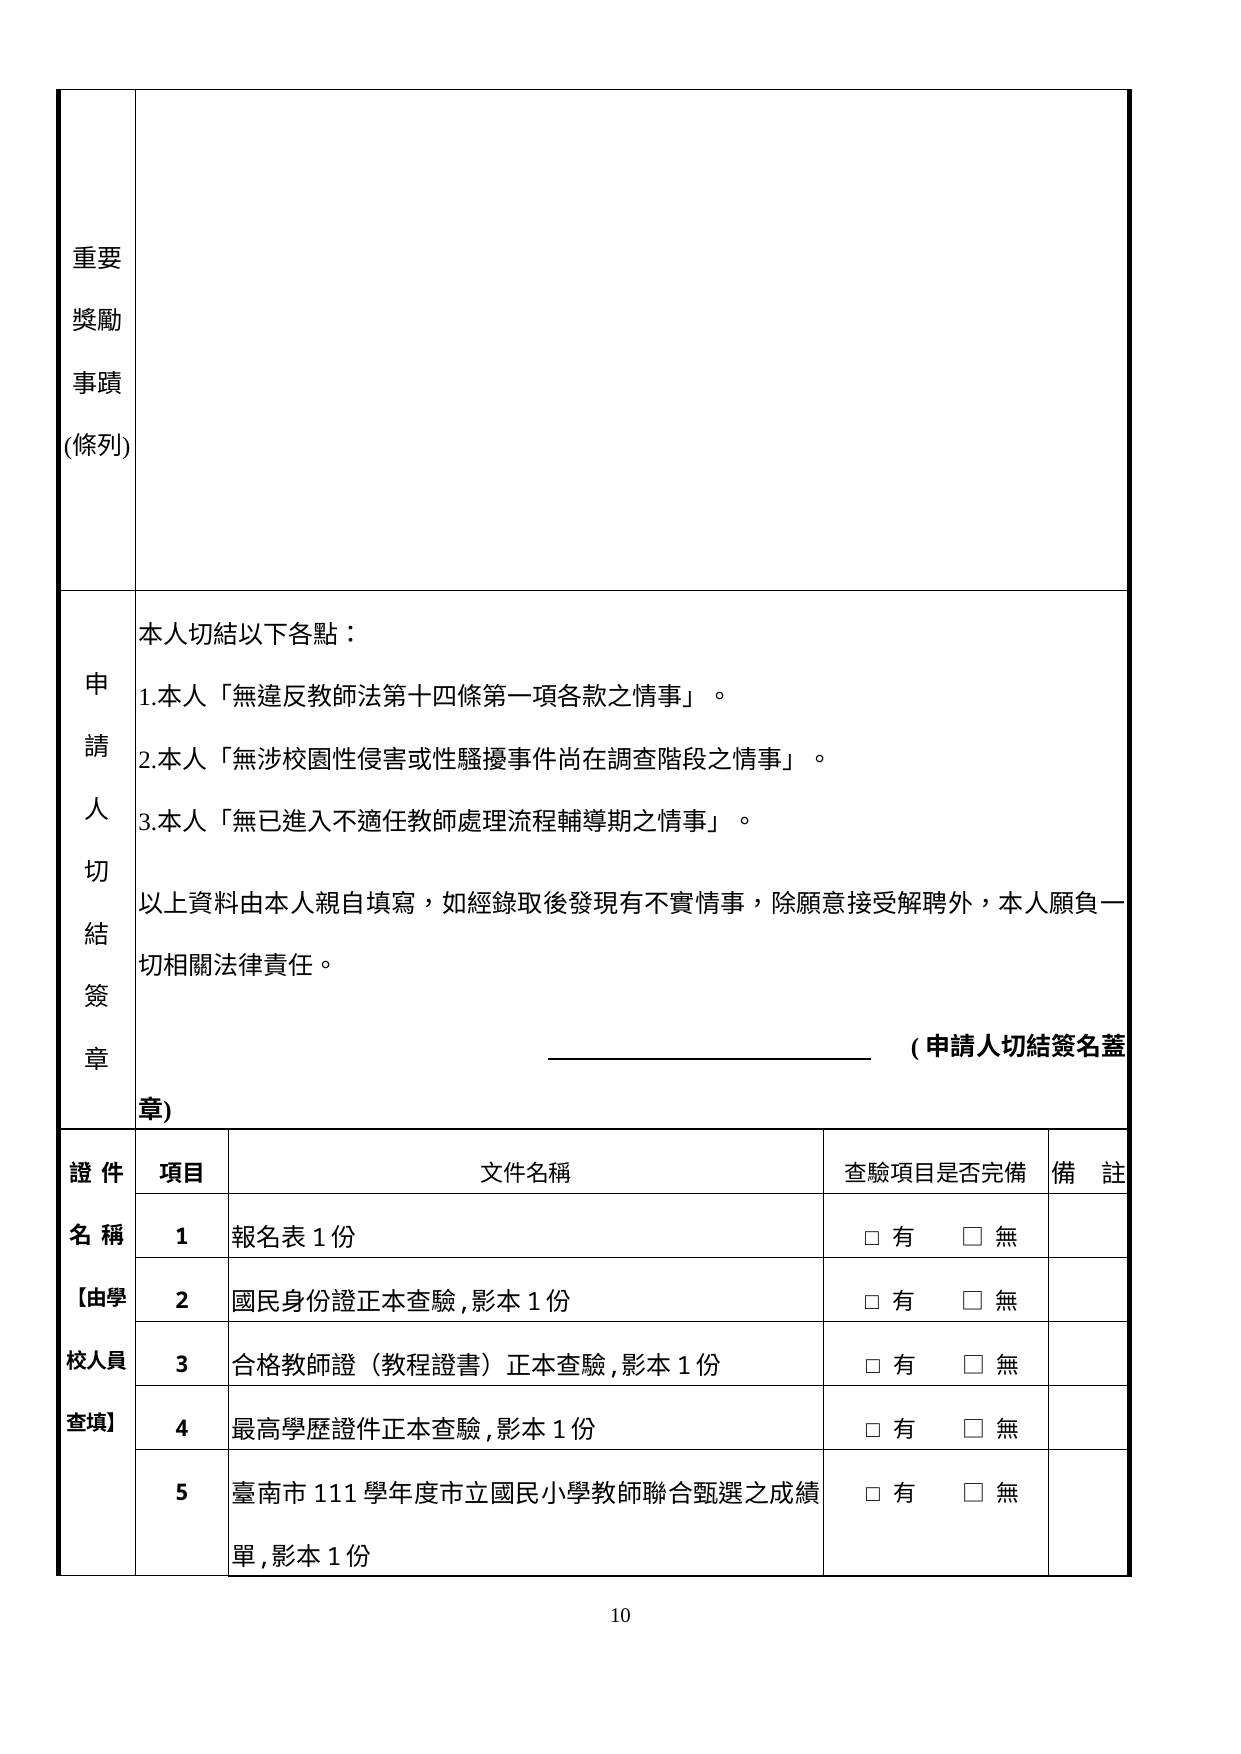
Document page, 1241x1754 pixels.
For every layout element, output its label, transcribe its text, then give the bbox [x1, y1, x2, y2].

table_cell [1132, 1128, 1182, 1192]
table_cell [1132, 1193, 1182, 1256]
table_cell 國民身份證正本查驗,影本1份 [229, 1258, 823, 1321]
table_cell 合格教師證（教程證書）正本查驗,影本1份 [229, 1322, 823, 1384]
table_cell [1049, 1194, 1127, 1256]
table_cell 1 [136, 1194, 228, 1256]
table_cell [1049, 1386, 1127, 1449]
table_cell 證 件 名 稱 【由學校人員查填】 [61, 1130, 135, 1575]
table_cell [1132, 590, 1182, 1128]
table_cell □ 有 □ 無 [824, 1322, 1048, 1384]
table_cell 臺南市111學年度市立國民小學教師聯合甄選之成績單,影本1份 [229, 1450, 823, 1575]
table_cell [1132, 1449, 1182, 1575]
table_cell 文件名稱 [229, 1130, 823, 1192]
table_cell [1049, 1258, 1127, 1321]
table_cell 2 [136, 1258, 228, 1321]
table_cell 查驗項目是否完備 [824, 1130, 1048, 1192]
table_cell □ 有 □ 無 [824, 1258, 1048, 1321]
table_cell 3 [136, 1322, 228, 1384]
table_cell [1132, 1256, 1182, 1321]
table_cell 4 [136, 1386, 228, 1449]
table_cell [1132, 89, 1182, 590]
table_cell [1132, 1385, 1182, 1449]
table_cell □ 有 □ 無 [824, 1194, 1048, 1256]
table_cell [1132, 1321, 1182, 1384]
table_cell 本人切結以下各點： 1.本人「無違反教師法第十四條第一項各款之情事」。 2.本人「無涉校園性侵害或性騷擾事件尚在調查階段之情事」。 3.本人「無已進入不適任教師處理流程輔導期之情事」。 以上資料由本人親自填寫，如經錄取後發現有不實情事，除願意接受解聘外，本人願負一切相關法律責任。 ( 申請人切結簽名蓋章) [136, 591, 1127, 1128]
table_cell □ 有 □ 無 [824, 1450, 1048, 1575]
table_cell 5 [136, 1450, 228, 1575]
table_cell [1049, 1322, 1127, 1384]
table_cell □ 有 □ 無 [824, 1386, 1048, 1449]
table_cell 備 註 [1049, 1130, 1127, 1192]
table_cell [1049, 1450, 1127, 1575]
table_cell 項目 [136, 1130, 228, 1192]
table_cell 最高學歷證件正本查驗,影本1份 [229, 1386, 823, 1449]
table_cell 重要 獎勵 事蹟 (條列) [61, 90, 135, 590]
table_cell 申 請 人 切 結 簽 章 [61, 591, 135, 1128]
table_cell 報名表1份 [229, 1194, 823, 1256]
table_cell [136, 90, 1127, 590]
